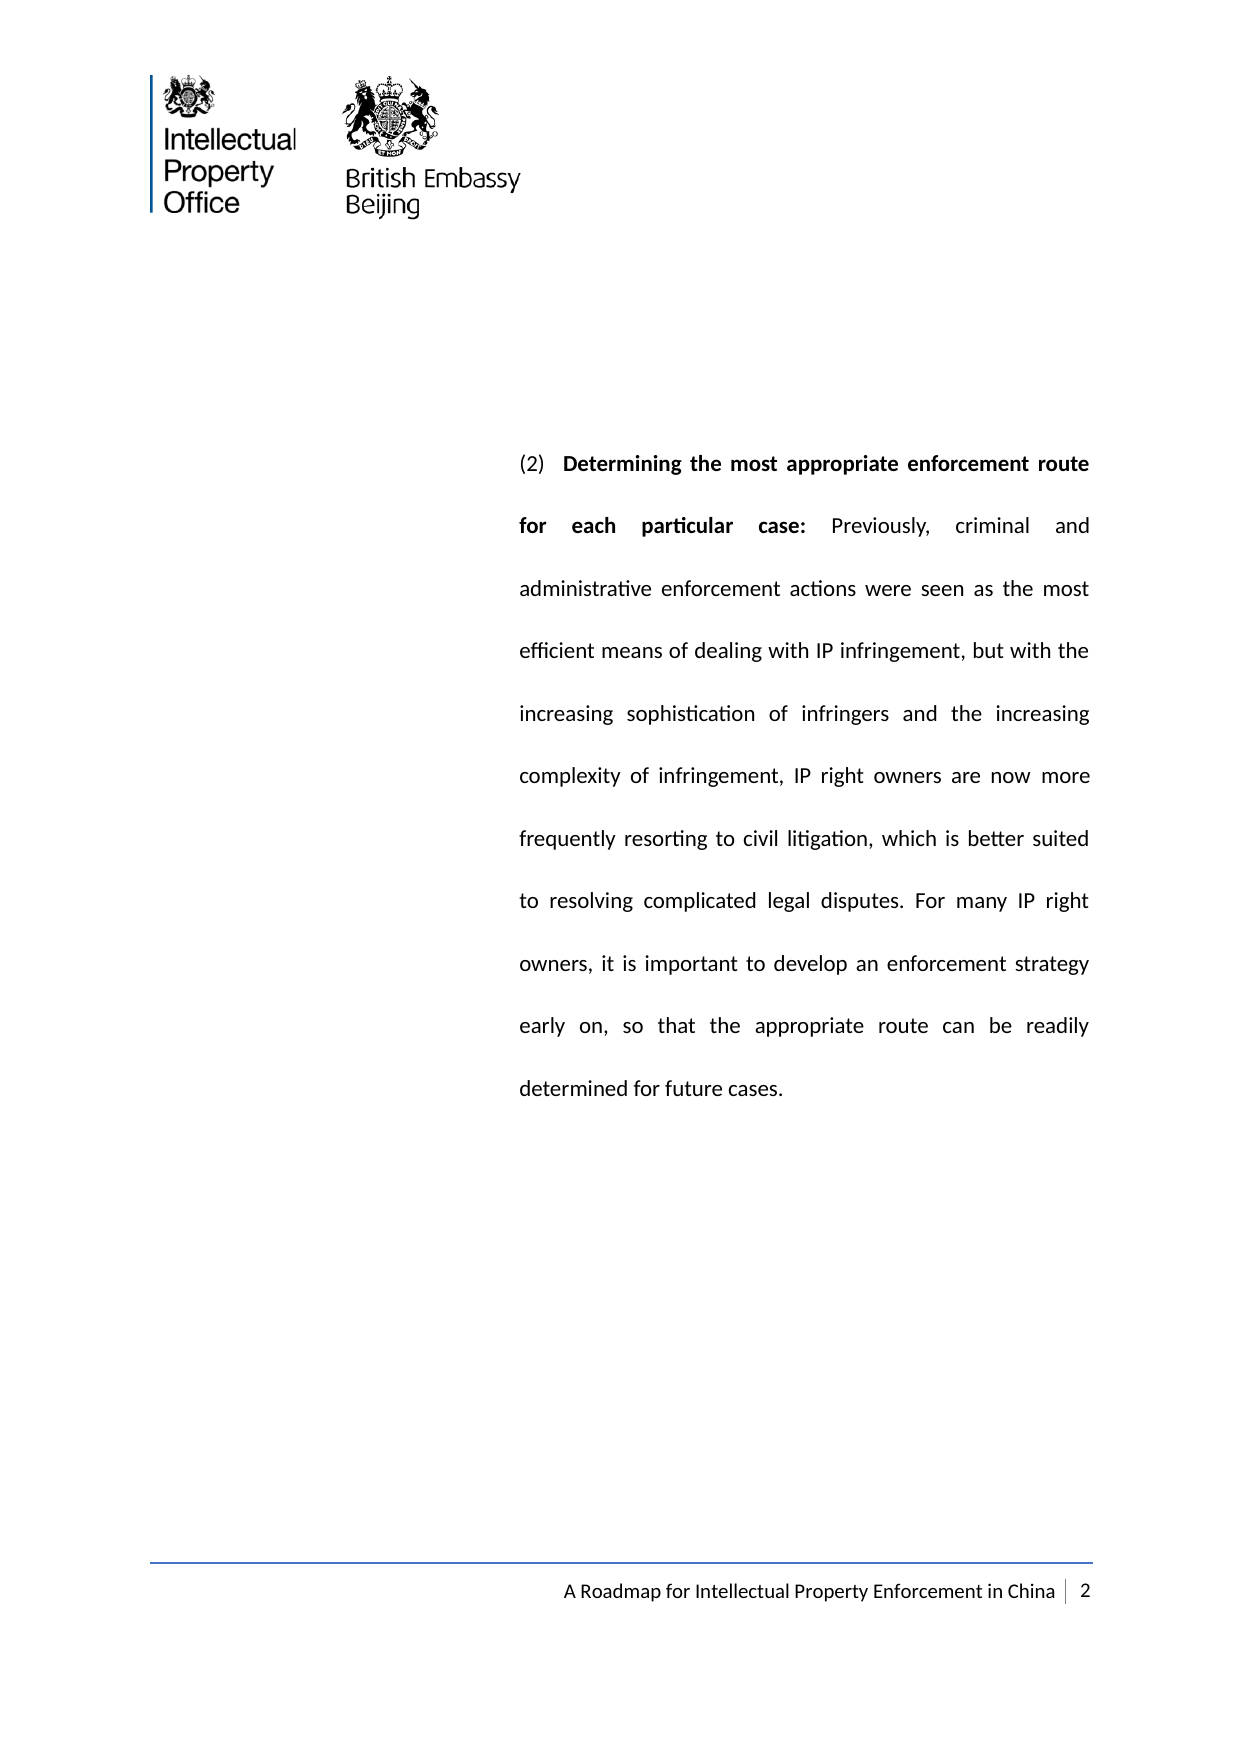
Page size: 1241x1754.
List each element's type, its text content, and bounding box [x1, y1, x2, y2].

list Determining the most appropriate enforcement route for each particular case: Previously, criminal and administrative enforcement actions were seen as the most efficient means of dealing with IP infringement, but with the increasing sophistication of infringers and the increasing complexity of infringement, IP right owners are now more frequently resorting to civil litigation, which is better suited to resolving complicated legal disputes. For many IP right owners, it is important to develop an enforcement strategy early on, so that the appropriate route can be readily determined for future cases. [519, 421, 1090, 1109]
